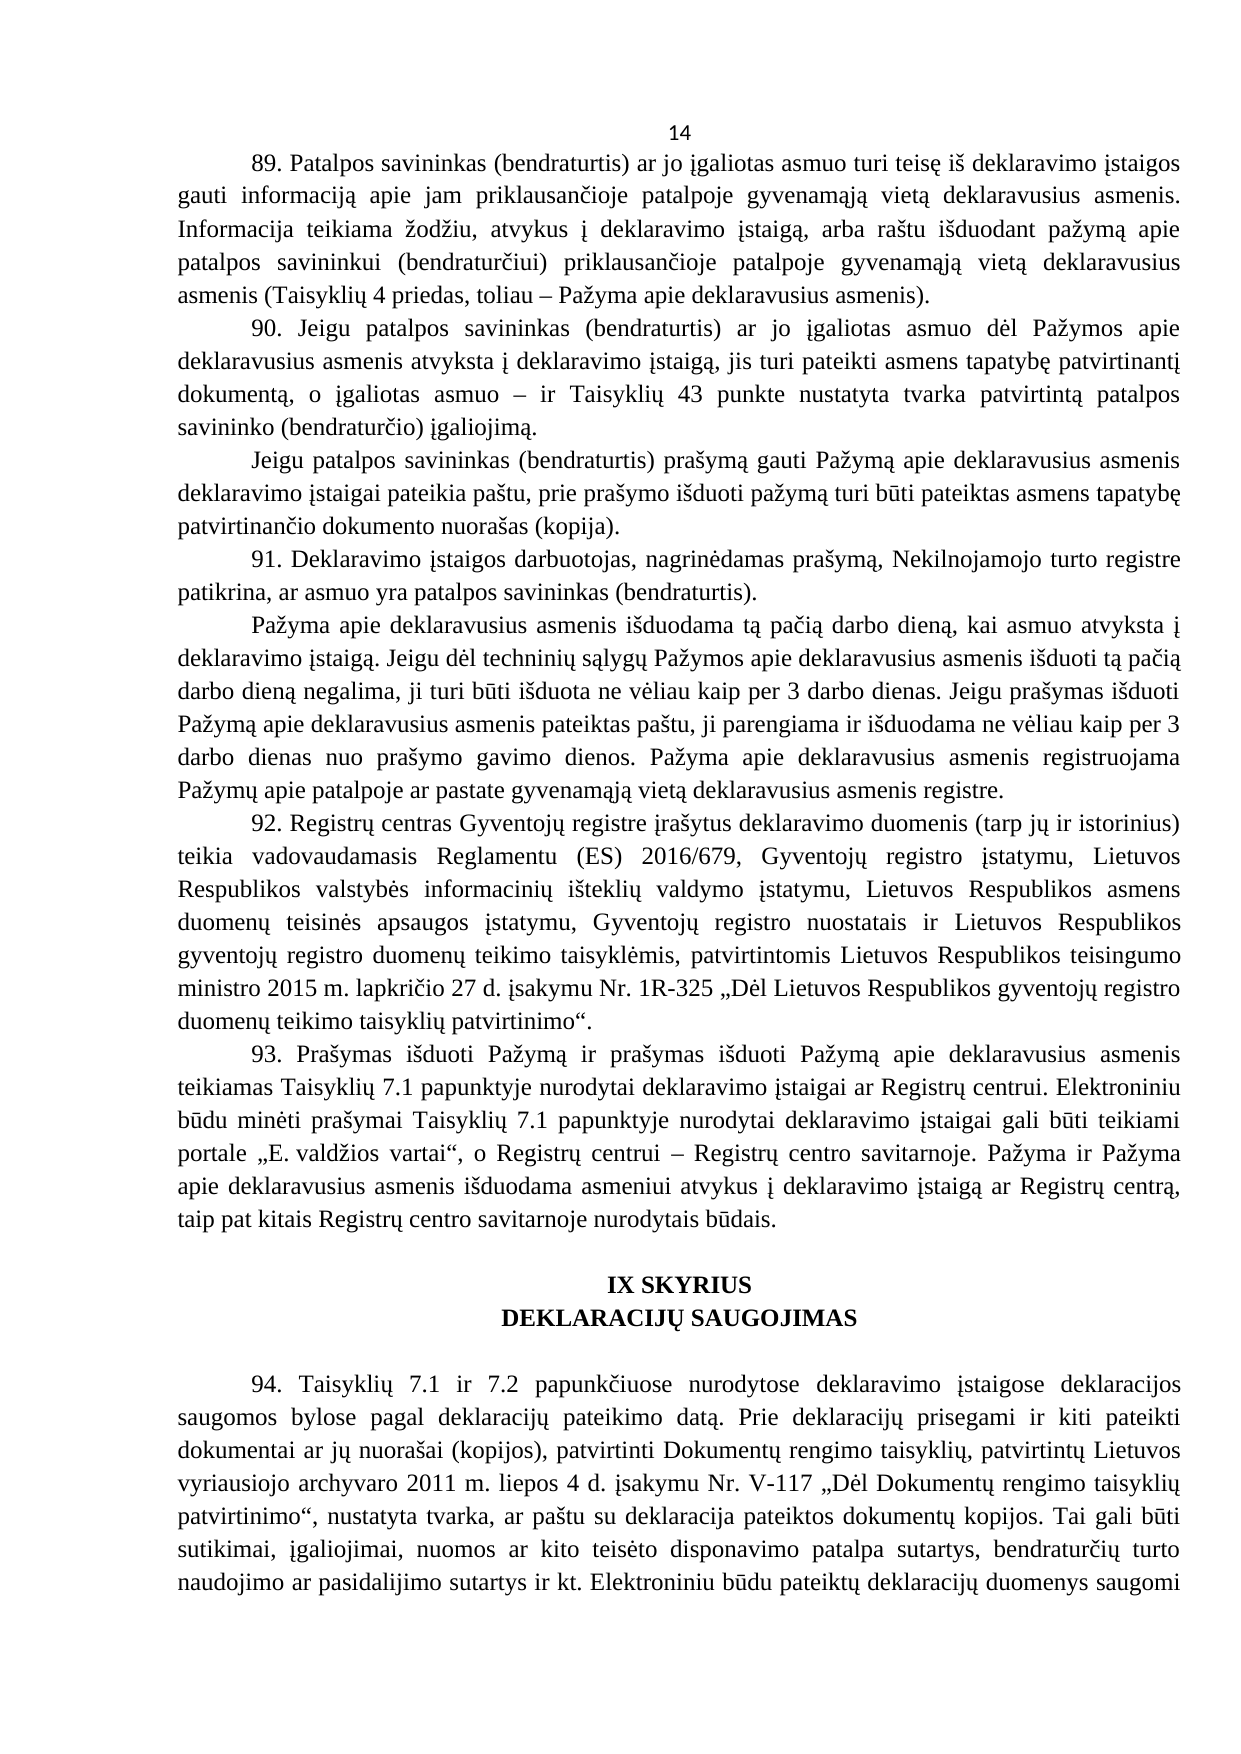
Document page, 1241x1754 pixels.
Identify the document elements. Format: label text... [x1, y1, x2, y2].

text 89. Patalpos savininkas (bendraturtis) ar jo įgaliotas asmuo turi teisę iš deklaravimo įstaigos gauti informaciją apie jam priklausančioje patalpoje gyvenamąją vietą deklaravusius asmenis. Informacija teikiama žodžiu, atvykus į deklaravimo įstaigą, arba raštu išduodant pažymą apie patalpos savininkui (bendraturčiui) priklausančioje patalpoje gyvenamąją vietą deklaravusius asmenis (Taisyklių 4 priedas, toliau – Pažyma apie deklaravusius asmenis). [177, 148, 1181, 308]
text 91. Deklaravimo įstaigos darbuotojas, nagrinėdamas prašymą, Nekilnojamojo turto registre patikrina, ar asmuo yra patalpos savininkas (bendraturtis). [177, 544, 1181, 606]
text IX SKYRIUS [177, 1270, 1181, 1299]
text 90. Jeigu patalpos savininkas (bendraturtis) ar jo įgaliotas asmuo dėl Pažymos apie deklaravusius asmenis atvyksta į deklaravimo įstaigą, jis turi pateikti asmens tapatybę patvirtinantį dokumentą, o įgaliotas asmuo – ir Taisyklių 43 punkte nustatyta tvarka patvirtintą patalpos savininko (bendraturčio) įgaliojimą. [177, 313, 1181, 441]
text 94. Taisyklių 7.1 ir 7.2 papunkčiuose nurodytose deklaravimo įstaigose deklaracijos saugomos bylose pagal deklaracijų pateikimo datą. Prie deklaracijų prisegami ir kiti pateikti dokumentai ar jų nuorašai (kopijos), patvirtinti Dokumentų rengimo taisyklių, patvirtintų Lietuvos vyriausiojo archyvaro 2011 m. liepos 4 d. įsakymu Nr. V-117 „Dėl Dokumentų rengimo taisyklių patvirtinimo“, nustatyta tvarka, ar paštu su deklaracija pateiktos dokumentų kopijos. Tai gali būti sutikimai, įgaliojimai, nuomos ar kito teisėto disponavimo patalpa sutartys, bendraturčių turto naudojimo ar pasidalijimo sutartys ir kt. Elektroniniu būdu pateiktų deklaracijų duomenys saugomi [177, 1369, 1181, 1596]
text Jeigu patalpos savininkas (bendraturtis) prašymą gauti Pažymą apie deklaravusius asmenis deklaravimo įstaigai pateikia paštu, prie prašymo išduoti pažymą turi būti pateiktas asmens tapatybę patvirtinančio dokumento nuorašas (kopija). [177, 445, 1181, 539]
text 93. Prašymas išduoti Pažymą ir prašymas išduoti Pažymą apie deklaravusius asmenis teikiamas Taisyklių 7.1 papunktyje nurodytai deklaravimo įstaigai ar Registrų centrui. Elektroniniu būdu minėti prašymai Taisyklių 7.1 papunktyje nurodytai deklaravimo įstaigai gali būti teikiami portale „E. valdžios vartai“, o Registrų centrui – Registrų centro savitarnoje. Pažyma ir Pažyma apie deklaravusius asmenis išduodama asmeniui atvykus į deklaravimo įstaigą ar Registrų centrą, taip pat kitais Registrų centro savitarnoje nurodytais būdais. [177, 1039, 1181, 1233]
text Pažyma apie deklaravusius asmenis išduodama tą pačią darbo dieną, kai asmuo atvyksta į deklaravimo įstaigą. Jeigu dėl techninių sąlygų Pažymos apie deklaravusius asmenis išduoti tą pačią darbo dieną negalima, ji turi būti išduota ne vėliau kaip per 3 darbo dienas. Jeigu prašymas išduoti Pažymą apie deklaravusius asmenis pateiktas paštu, ji parengiama ir išduodama ne vėliau kaip per 3 darbo dienas nuo prašymo gavimo dienos. Pažyma apie deklaravusius asmenis registruojama Pažymų apie patalpoje ar pastate gyvenamąją vietą deklaravusius asmenis registre. [177, 610, 1181, 804]
text DEKLARACIJŲ SAUGOJIMAS [177, 1303, 1181, 1332]
text 92. Registrų centras Gyventojų registre įrašytus deklaravimo duomenis (tarp jų ir istorinius) teikia vadovaudamasis Reglamentu (ES) 2016/679, Gyventojų registro įstatymu, Lietuvos Respublikos valstybės informacinių išteklių valdymo įstatymu, Lietuvos Respublikos asmens duomenų teisinės apsaugos įstatymu, Gyventojų registro nuostatais ir Lietuvos Respublikos gyventojų registro duomenų teikimo taisyklėmis, patvirtintomis Lietuvos Respublikos teisingumo ministro 2015 m. lapkričio 27 d. įsakymu Nr. 1R-325 „Dėl Lietuvos Respublikos gyventojų registro duomenų teikimo taisyklių patvirtinimo“. [177, 808, 1181, 1035]
